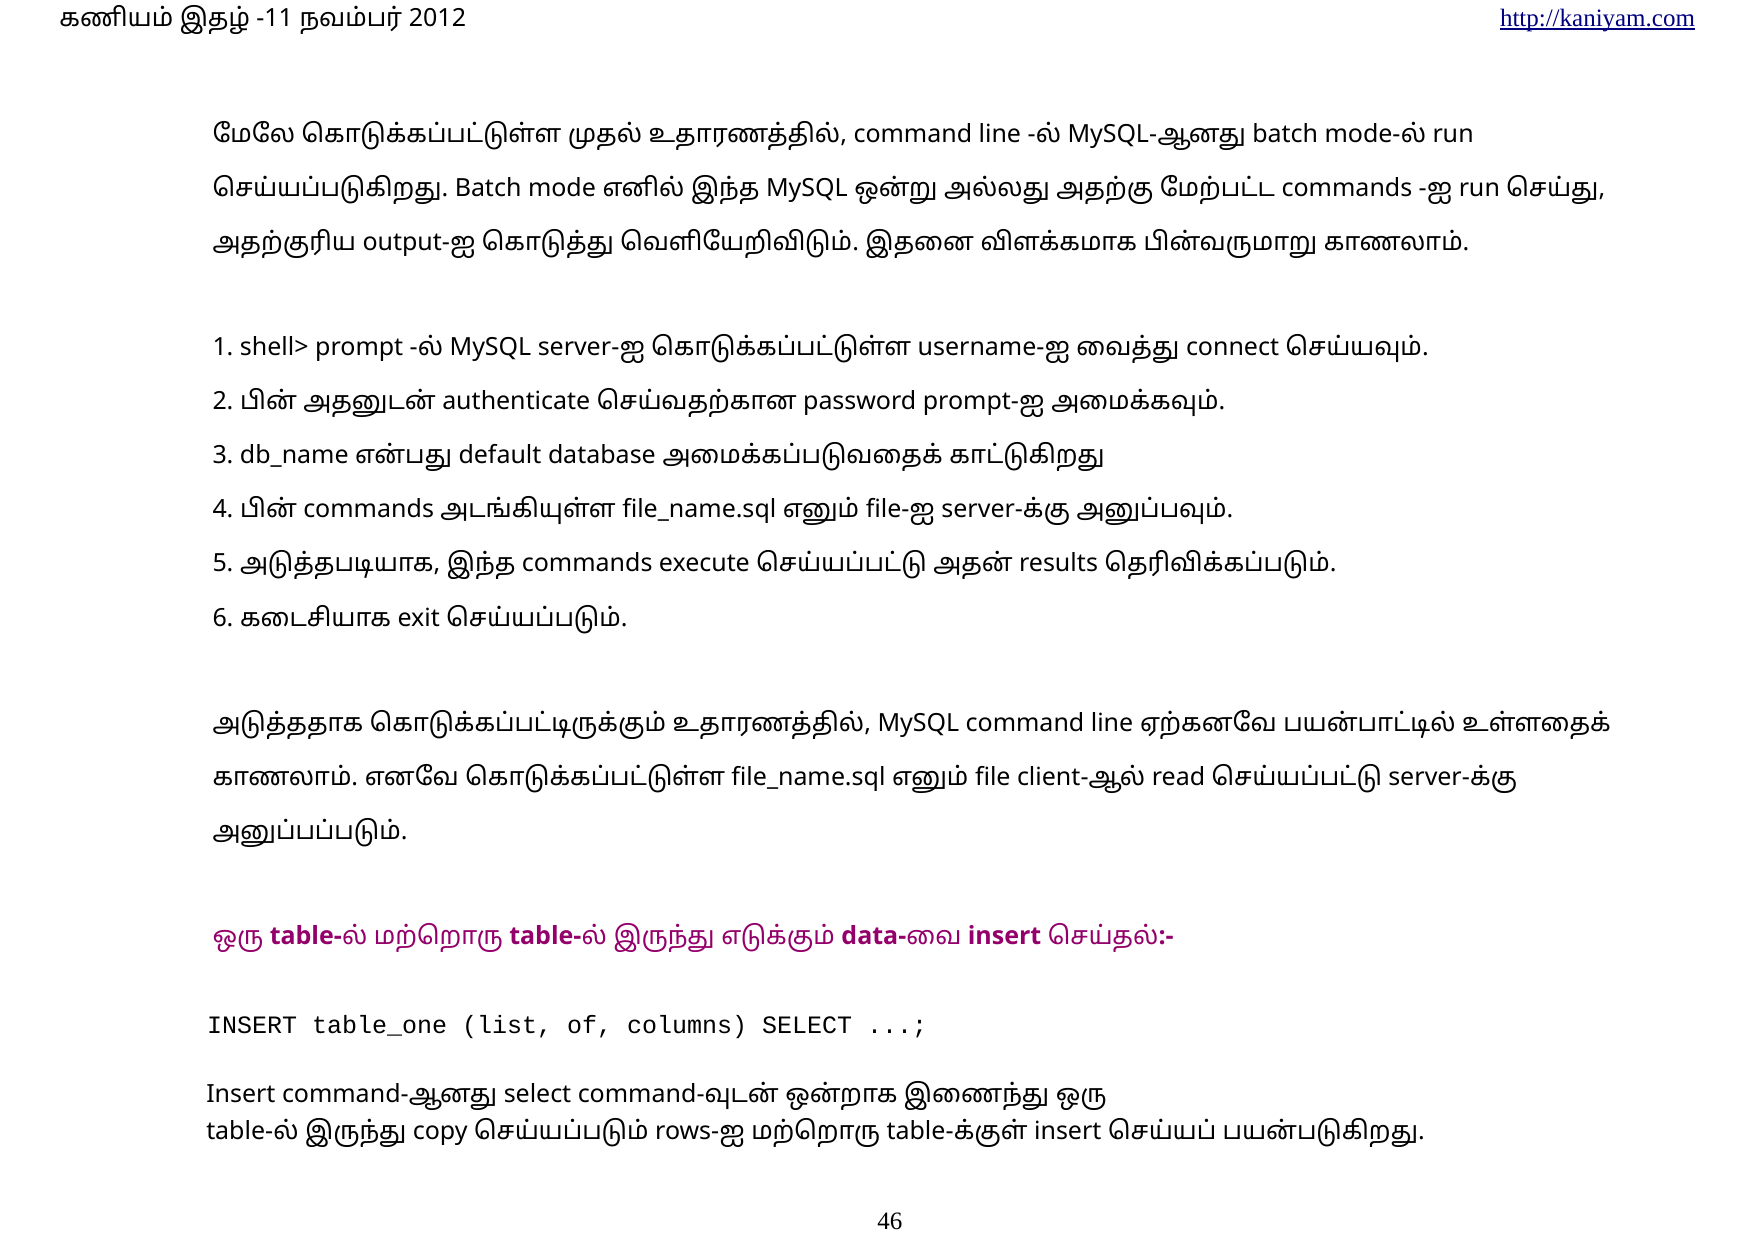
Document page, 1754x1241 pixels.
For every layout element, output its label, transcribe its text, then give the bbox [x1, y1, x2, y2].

text மேலே கொடுக்கப்பட்டுள்ள முதல் உதாரணத்தில், command line -ல் MySQL-ஆனது batch mode-ல் run செய்யப்படுகிறது. Batch mode எனில் இந்த MySQL ஒன்று அல்லது அதற்கு மேற்பட்ட commands -ஐ run செய்து, அதற்குரிய output-ஐ கொடுத்து வெளியேறிவிடும். இதனை விளக்கமாக பின்வருமாறு காணலாம். 1. shell> prompt -ல் MySQL server-ஐ கொடுக்கப்பட்டுள்ள username-ஐ வைத்து connect செய்யவும். 2. பின் அதனுடன் authenticate செய்வதற்கான password prompt-ஐ அமைக்கவும். 3. db_name என்பது default database அமைக்கப்படுவதைக் காட்டுகிறது 4. பின் commands அடங்கியுள்ள file_name.sql எனும் file-ஐ server-க்கு அனுப்பவும். 5. அடுத்தபடியாக, இந்த commands execute செய்யப்பட்டு அதன் results தெரிவிக்கப்படும். [212, 64, 1695, 581]
text Insert command-ஆனது select command-வுடன் ஒன்றாக இணைந்து ஒரு [206, 1075, 1695, 1112]
text 6. கடைசியாக exit செய்யப்படும். அடுத்ததாக கொடுக்கப்பட்டிருக்கும் உதாரணத்தில், MySQL command line ஏற்கனவே பயன்பாட்டில் உள்ளதைக் காணலாம். எனவே கொடுக்கப்பட்டுள்ள file_name.sql எனும் file client-ஆல் read செய்யப்பட்டு server-க்கு அனுப்பப்படும். ஒரு table-ல் மற்றொரு table-ல் இருந்து எடுக்கும் data-வை insert செய்தல்:- [212, 599, 1695, 954]
text INSERT table_one (list, of, columns) SELECT ...; [59, 1007, 1695, 1041]
text table-ல் இருந்து copy செய்யப்படும் rows-ஐ மற்றொரு table-க்குள் insert செய்யப் பயன்படுகிறது. [206, 1112, 1695, 1149]
